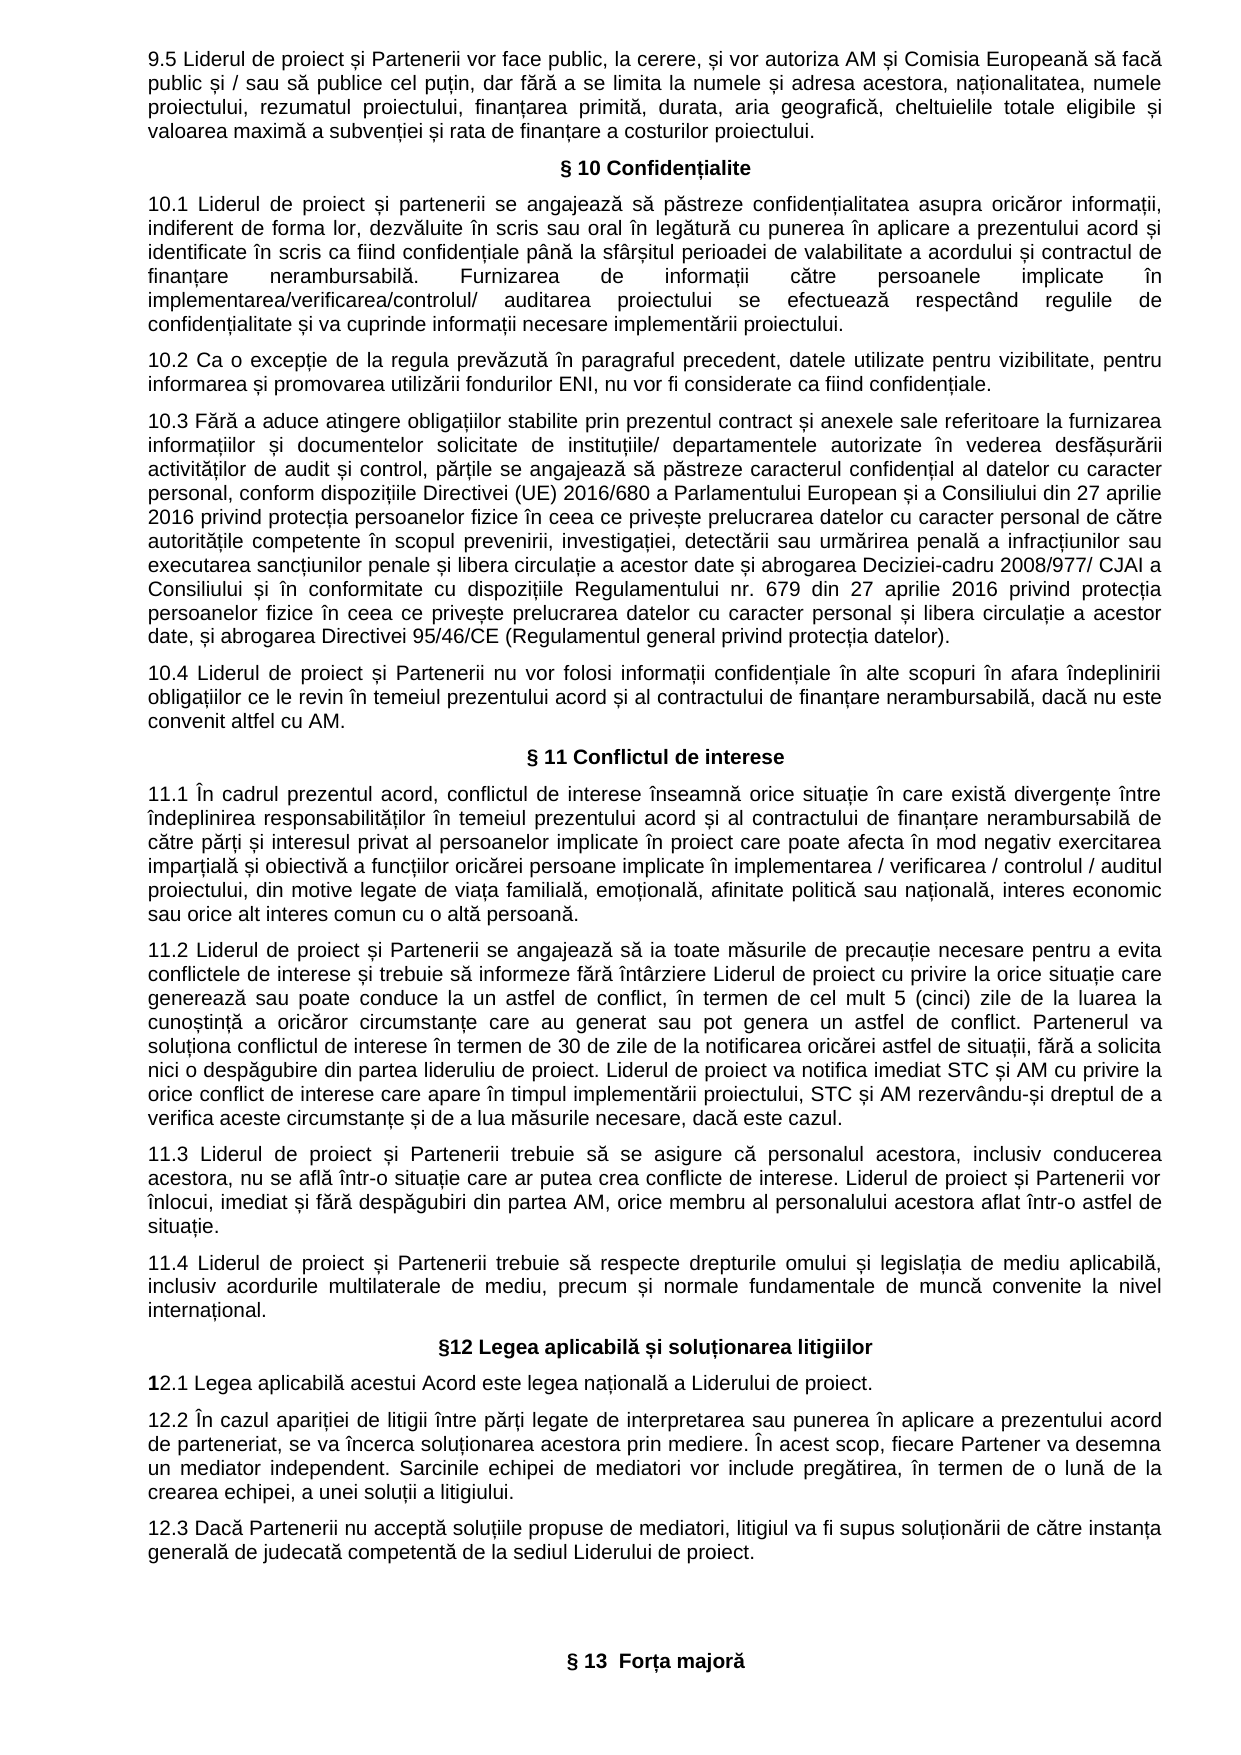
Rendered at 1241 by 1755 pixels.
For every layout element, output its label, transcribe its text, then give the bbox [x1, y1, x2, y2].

text 9.5 Liderul de proiect și Partenerii vor face public, la cerere, și vor autoriza AM și Comisia Europeană să facă public și / sau să publice cel puțin, dar fără a se limita la numele și adresa acestora, naționalitatea, numele proiectului, rezumatul proiectului, finanțarea primită, durata, aria geografică, cheltuielile totale eligibile și valoarea maximă a subvenției și rata de finanțare a costurilor proiectului. [148, 47, 1163, 143]
text 12.1 Legea aplicabilă acestui Acord este legea națională a Liderului de proiect. [148, 1371, 1163, 1395]
text 10.3 Fără a aduce atingere obligațiilor stabilite prin prezentul contract și anexele sale referitoare la furnizarea informațiilor și documentelor solicitate de instituțiile/ departamentele autorizate în vederea desfășurării activităților de audit și control, părțile se angajează să păstreze caracterul confidențial al datelor cu caracter personal, conform dispozițiile Directivei (UE) 2016/680 a Parlamentului European și a Consiliului din 27 aprilie 2016 privind protecția persoanelor fizice în ceea ce privește prelucrarea datelor cu caracter personal de către autoritățile competente în scopul prevenirii, investigației, detectării sau urmărirea penală a infracțiunilor sau executarea sancțiunilor penale și libera circulație a acestor date și abrogarea Deciziei-cadru 2008/977/ CJAI a Consiliului și în conformitate cu dispozițiile Regulamentului nr. 679 din 27 aprilie 2016 privind protecția persoanelor fizice în ceea ce privește prelucrarea datelor cu caracter personal și libera circulație a acestor date, și abrogarea Directivei 95/46/CE (Regulamentul general privind protecția datelor). [148, 409, 1163, 648]
text 11.1 În cadrul prezentul acord, conflictul de interese înseamnă orice situație în care există divergențe între îndeplinirea responsabilităților în temeiul prezentului acord și al contractului de finanțare nerambursabilă de către părți și interesul privat al persoanelor implicate în proiect care poate afecta în mod negativ exercitarea imparțială și obiectivă a funcțiilor oricărei persoane implicate în implementarea / verificarea / controlul / auditul proiectului, din motive legate de viața familială, emoțională, afinitate politică sau națională, interes economic sau orice alt interes comun cu o altă persoană. [148, 782, 1163, 925]
text § 11 Conflictul de interese [148, 745, 1163, 769]
text § 13 Forța majoră [148, 1649, 1163, 1673]
text 10.2 Ca o excepție de la regula prevăzută în paragraful precedent, datele utilizate pentru vizibilitate, pentru informarea și promovarea utilizării fondurilor ENI, nu vor fi considerate ca fiind confidențiale. [148, 348, 1163, 396]
text 11.3 Liderul de proiect și Partenerii trebuie să se asigure că personalul acestora, inclusiv conducerea acestora, nu se află într-o situație care ar putea crea conflicte de interese. Liderul de proiect și Partenerii vor înlocui, imediat și fără despăgubiri din partea AM, orice membru al personalului acestora aflat într-o astfel de situație. [148, 1142, 1163, 1238]
text 11.4 Liderul de proiect și Partenerii trebuie să respecte drepturile omului și legislația de mediu aplicabilă, inclusiv acordurile multilaterale de mediu, precum și normale fundamentale de muncă convenite la nivel internațional. [148, 1250, 1163, 1322]
text 10.4 Liderul de proiect și Partenerii nu vor folosi informații confidențiale în alte scopuri în afara îndeplinirii obligațiilor ce le revin în temeiul prezentului acord și al contractului de finanțare nerambursabilă, dacă nu este convenit altfel cu AM. [148, 661, 1163, 733]
text §12 Legea aplicabilă și soluționarea litigiilor [148, 1335, 1163, 1359]
text 10.1 Liderul de proiect și partenerii se angajează să păstreze confidențialitatea asupra oricăror informații, indiferent de forma lor, dezvăluite în scris sau oral în legătură cu punerea în aplicare a prezentului acord și identificate în scris ca fiind confidențiale până la sfârșitul perioadei de valabilitate a acordului și contractul de finanțare nerambursabilă. Furnizarea de informații către persoanele implicate în implementarea/verificarea/controlul/ auditarea proiectului se efectuează respectând regulile de confidențialitate și va cuprinde informații necesare implementării proiectului. [148, 192, 1163, 336]
text 12.3 Dacă Partenerii nu acceptă soluțiile propuse de mediatori, litigiul va fi supus soluționării de către instanța generală de judecată competentă de la sediul Liderului de proiect. [148, 1516, 1163, 1564]
text § 10 Confidențialite [148, 156, 1163, 179]
text 11.2 Liderul de proiect și Partenerii se angajează să ia toate măsurile de precauție necesare pentru a evita conflictele de interese și trebuie să informeze fără întârziere Liderul de proiect cu privire la orice situație care generează sau poate conduce la un astfel de conflict, în termen de cel mult 5 (cinci) zile de la luarea la cunoștință a oricăror circumstanțe care au generat sau pot genera un astfel de conflict. Partenerul va soluționa conflictul de interese în termen de 30 de zile de la notificarea oricărei astfel de situații, fără a solicita nici o despăgubire din partea lideruliu de proiect. Liderul de proiect va notifica imediat STC și AM cu privire la orice conflict de interese care apare în timpul implementării proiectului, STC și AM rezervându-și dreptul de a verifica aceste circumstanțe și de a lua măsurile necesare, dacă este cazul. [148, 938, 1163, 1129]
text 12.2 În cazul apariției de litigii între părți legate de interpretarea sau punerea în aplicare a prezentului acord de parteneriat, se va încerca soluționarea acestora prin mediere. În acest scop, fiecare Partener va desemna un mediator independent. Sarcinile echipei de mediatori vor include pregătirea, în termen de o lună de la crearea echipei, a unei soluții a litigiului. [148, 1408, 1163, 1503]
